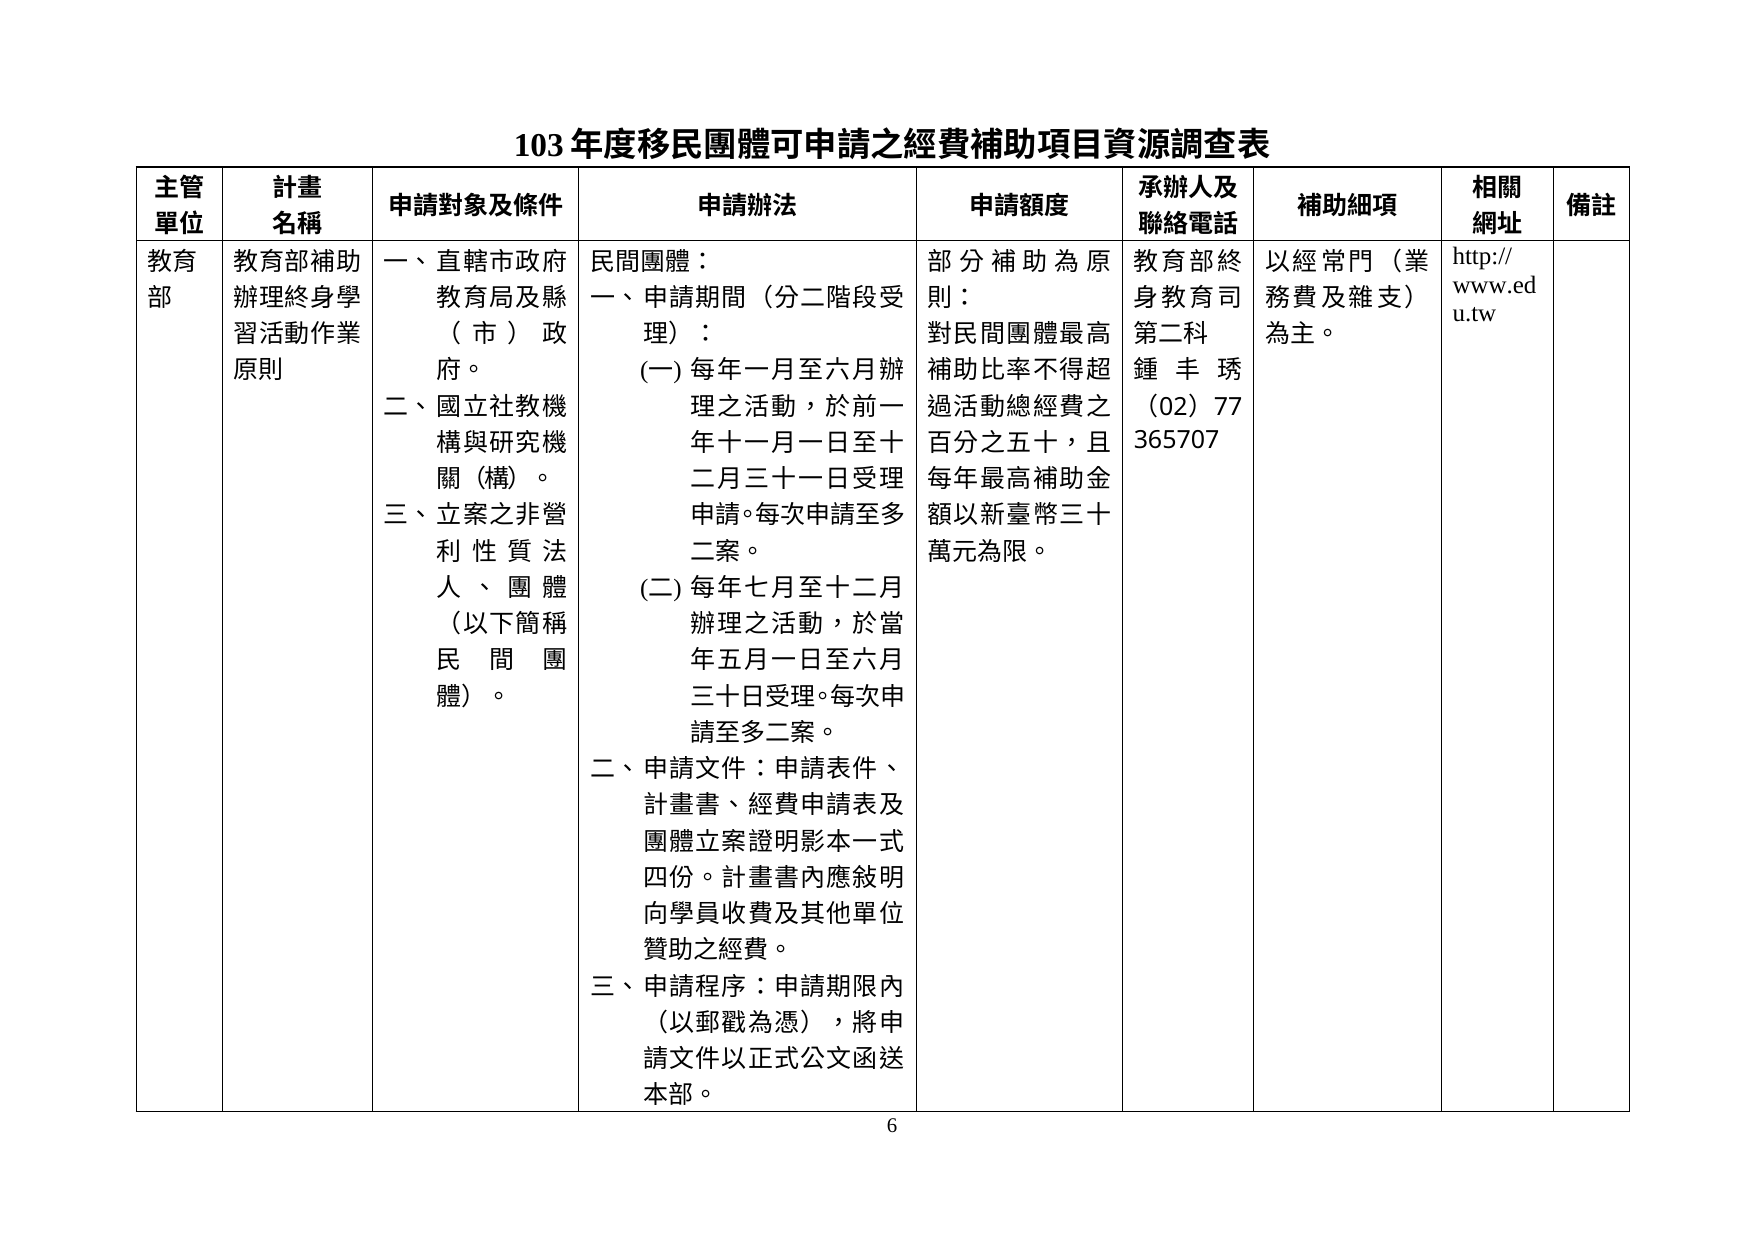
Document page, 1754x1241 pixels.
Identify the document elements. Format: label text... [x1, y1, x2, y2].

table_header 申請對象及條件 [373, 168, 578, 240]
table_cell 教育部 [137, 241, 222, 1111]
table_header 主管單位 [137, 168, 222, 240]
subtitle 103年度移民團體可申請之經費補助項目資源調查表 [148, 118, 1636, 166]
table_cell 教育部補助辦理終身學習活動作業原則 [223, 241, 372, 1111]
table_cell 教育部終身教育司第二科 鍾丰琇（02）77365707 [1123, 241, 1253, 1111]
table_header 計畫 名稱 [223, 168, 372, 240]
table_cell [1554, 241, 1629, 1111]
table_header 相關 網址 [1442, 168, 1553, 240]
table_header 補助細項 [1254, 168, 1441, 240]
table_cell 部分補助為原則： 對民間團體最高補助比率不得超過活動總經費之百分之五十，且每年最高補助金額以新臺幣三十萬元為限。 [917, 241, 1122, 1111]
table_header 備註 [1554, 168, 1629, 240]
table_header 申請額度 [917, 168, 1122, 240]
table_cell 直轄市政府教育局及縣（市）政府。 國立社教機構與研究機關（構）。 立案之非營利性質法人、團體（以下簡稱民間團體）。 [373, 241, 578, 1111]
table_cell 民間團體： 申請期間（分二階段受理）： 每年一月至六月辦理之活動，於前一年十一月一日至十二月三十一日受理申請。每次申請至多二案。 每年七月至十二月辦理之活動，於當年五月一日至六月三十日受理。每次申請至多二案。 申請文件：申請表件、計畫書、經費申請表及團體立案證明影本一式四份。計畫書內應敍明向學員收費及其他單位贊助之經費。 申請程序：申請期限內（以郵戳為憑），將申請文件以正式公文函送本部。 [579, 241, 916, 1111]
table_cell 以經常門（業務費及雜支）為主。 [1254, 241, 1441, 1111]
table_header 申請辦法 [579, 168, 916, 240]
table_cell http://www.edu.tw [1442, 241, 1553, 1111]
table_header 承辦人及 聯絡電話 [1123, 168, 1253, 240]
